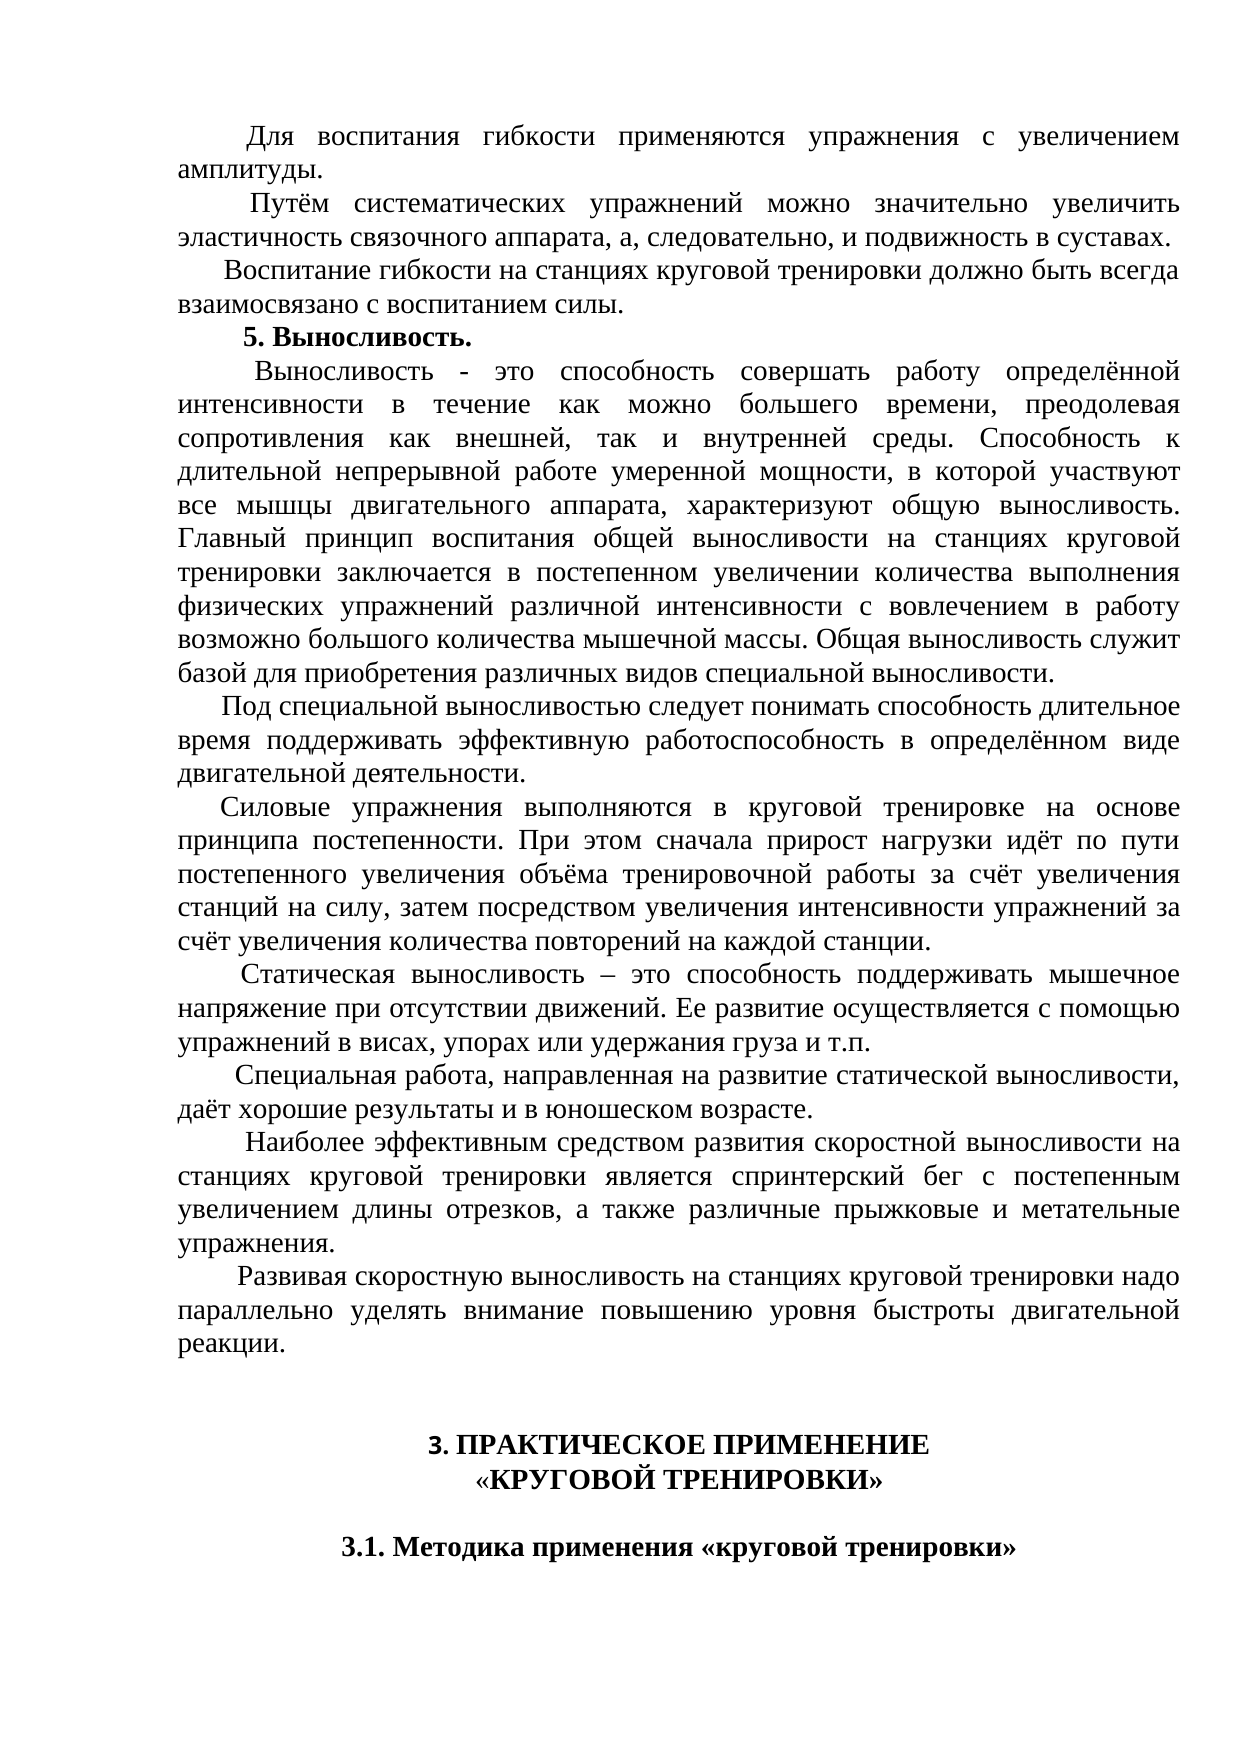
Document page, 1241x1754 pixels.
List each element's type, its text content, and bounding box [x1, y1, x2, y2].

text Под специальной выносливостью следует понимать способность длительное время поддерживать эффективную работоспособность в определённом виде двигательной деятельности. [177, 688, 1181, 789]
text Путём систематических упражнений можно значительно увеличить эластичность связочного аппарата, а, следовательно, и подвижность в суставах. [177, 185, 1181, 252]
text Развивая скоростную выносливость на станциях круговой тренировки надо параллельно уделять внимание повышению уровня быстроты двигательной реакции. [177, 1258, 1181, 1359]
text Воспитание гибкости на станциях круговой тренировки должно быть всегда взаимосвязано с воспитанием силы. [177, 252, 1181, 319]
text Статическая выносливость – это способность поддерживать мышечное напряжение при отсутствии движений. Ее развитие осуществляется с помощью упражнений в висах, упорах или удержания груза и т.п. [177, 957, 1181, 1057]
text Выносливость - это способность совершать работу определённой интенсивности в течение как можно большего времени, преодолевая сопротивления как внешней, так и внутренней среды. Способность к длительной непрерывной работе умеренной мощности, в которой участвуют все мышцы двигательного аппарата, характеризуют общую выносливость. Главный принцип воспитания общей выносливости на станциях круговой тренировки заключается в постепенном увеличении количества выполнения физических упражнений различной интенсивности с вовлечением в работу возможно большого количества мышечной массы. Общая выносливость служит базой для приобретения различных видов специальной выносливости. [177, 353, 1181, 688]
text Для воспитания гибкости применяются упражнения с увеличением амплитуды. [177, 118, 1181, 185]
text 3. ПРАКТИЧЕСКОЕ ПРИМЕНЕНИЕ [177, 1427, 1181, 1462]
text Наиболее эффективным средством развития скоростной выносливости на станциях круговой тренировки является спринтерский бег с постепенным увеличением длины отрезков, а также различные прыжковые и метательные упражнения. [177, 1124, 1181, 1258]
text Специальная работа, направленная на развитие статической выносливости, даёт хорошие результаты и в юношеском возрасте. [177, 1057, 1181, 1124]
text 5. Выносливость. [177, 319, 1181, 353]
text 3.1. Методика применения «круговой тренировки» [177, 1529, 1181, 1562]
text «КРУГОВОЙ ТРЕНИРОВКИ» [177, 1462, 1181, 1495]
text Силовые упражнения выполняются в круговой тренировке на основе принципа постепенности. При этом сначала прирост нагрузки идёт по пути постепенного увеличения объёма тренировочной работы за счёт увеличения станций на силу, затем посредством увеличения интенсивности упражнений за счёт увеличения количества повторений на каждой станции. [177, 789, 1181, 957]
